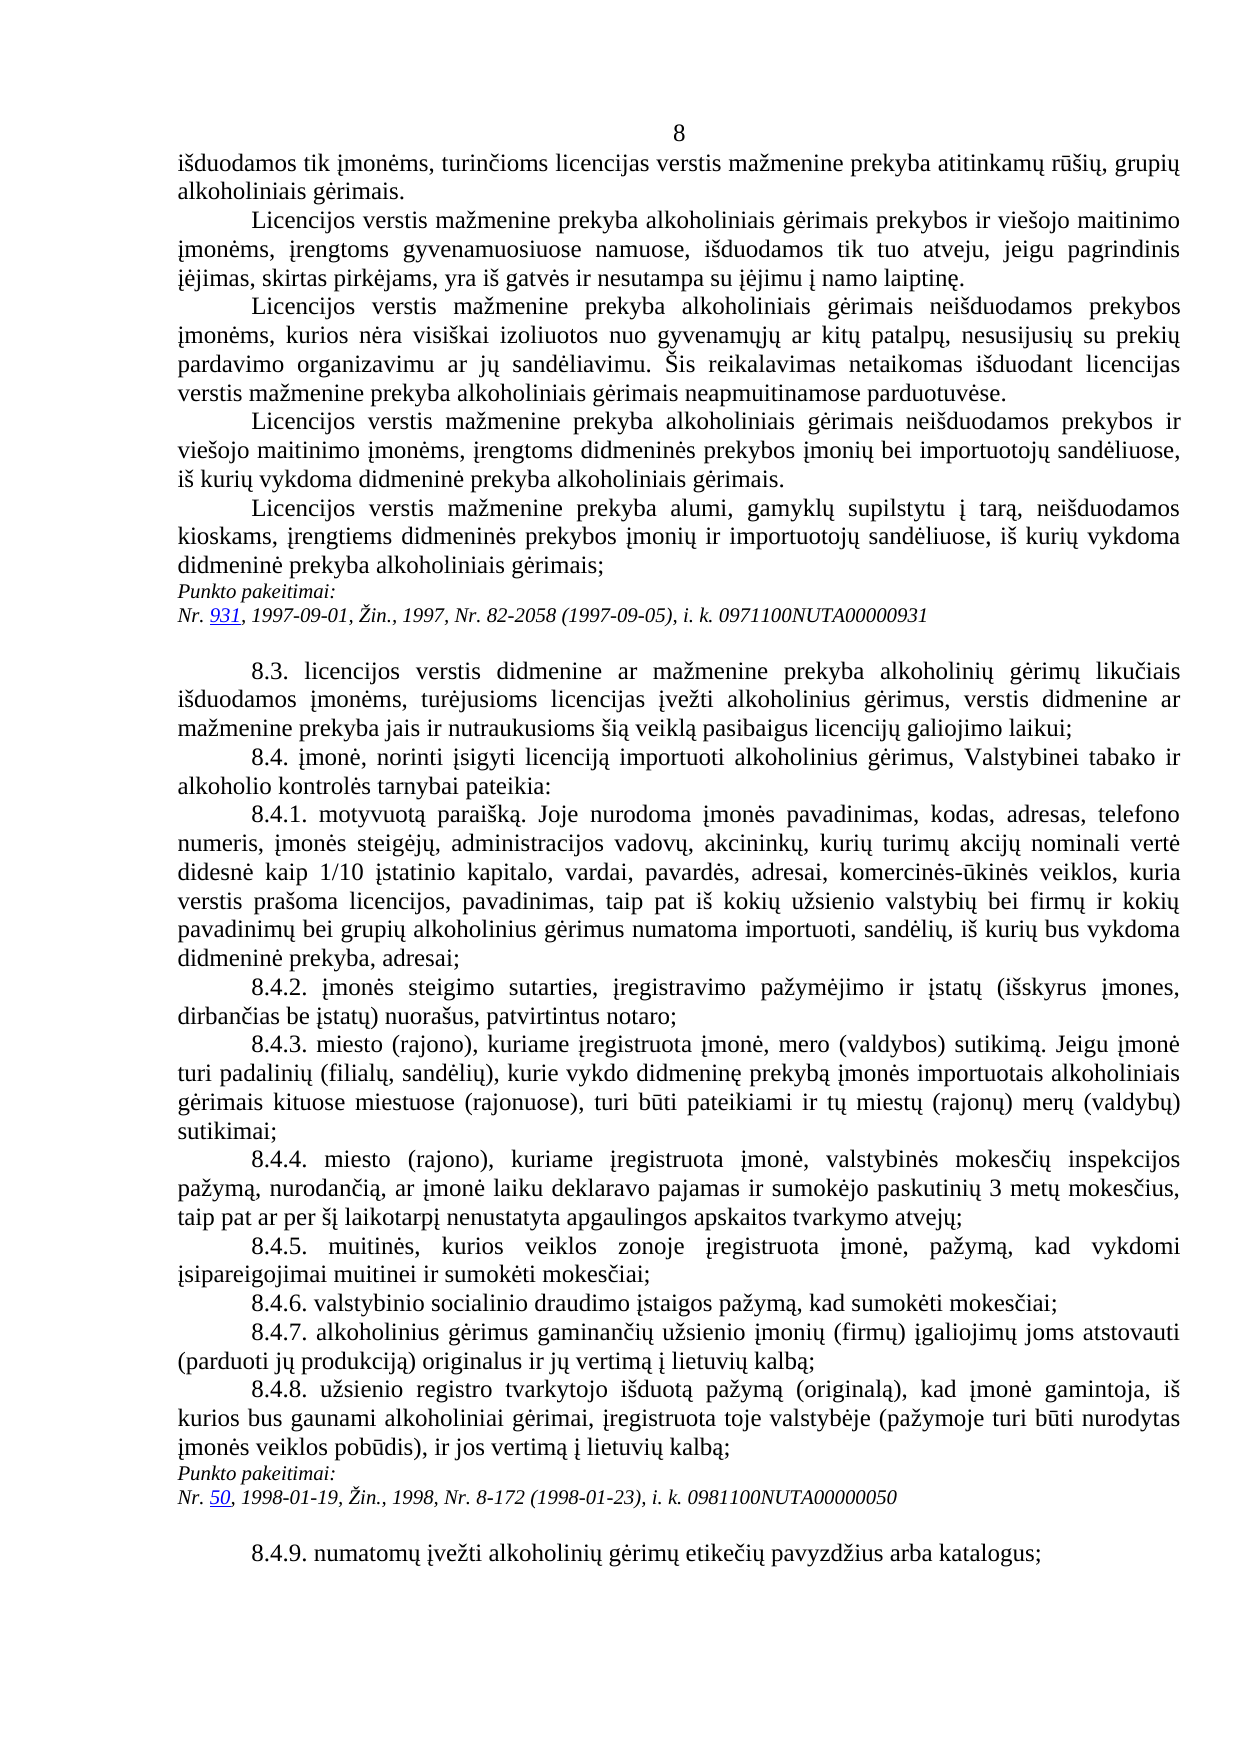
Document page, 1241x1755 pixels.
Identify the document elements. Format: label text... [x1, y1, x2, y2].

text Licencijos verstis mažmenine prekyba alkoholiniais gėrimais neišduodamos prekybos ir viešojo maitinimo įmonėms, įrengtoms didmeninės prekybos įmonių bei importuotojų sandėliuose, iš kurių vykdoma didmeninė prekyba alkoholiniais gėrimais. [177, 406, 1181, 493]
text 8.4.5. muitinės, kurios veiklos zonoje įregistruota įmonė, pažymą, kad vykdomi įsipareigojimai muitinei ir sumokėti mokesčiai; [177, 1231, 1181, 1288]
text Punkto pakeitimai: [177, 579, 1181, 603]
text Nr. 931, 1997-09-01, Žin., 1997, Nr. 82-2058 (1997-09-05), i. k. 0971100NUTA00000931 [177, 603, 1181, 627]
text 8.4.8. užsienio registro tvarkytojo išduotą pažymą (originalą), kad įmonė gamintoja, iš kurios bus gaunami alkoholiniai gėrimai, įregistruota toje valstybėje (pažymoje turi būti nurodytas įmonės veiklos pobūdis), ir jos vertimą į lietuvių kalbą; [177, 1374, 1181, 1461]
text 8.4.1. motyvuotą paraišką. Joje nurodoma įmonės pavadinimas, kodas, adresas, telefono numeris, įmonės steigėjų, administracijos vadovų, akcininkų, kurių turimų akcijų nominali vertė didesnė kaip 1/10 įstatinio kapitalo, vardai, pavardės, adresai, komercinės-ūkinės veiklos, kuria verstis prašoma licencijos, pavadinimas, taip pat iš kokių užsienio valstybių bei firmų ir kokių pavadinimų bei grupių alkoholinius gėrimus numatoma importuoti, sandėlių, iš kurių bus vykdoma didmeninė prekyba, adresai; [177, 799, 1181, 972]
text Licencijos verstis mažmenine prekyba alkoholiniais gėrimais prekybos ir viešojo maitinimo įmonėms, įrengtoms gyvenamuosiuose namuose, išduodamos tik tuo atveju, jeigu pagrindinis įėjimas, skirtas pirkėjams, yra iš gatvės ir nesutampa su įėjimu į namo laiptinę. [177, 205, 1181, 291]
text 8.4.3. miesto (rajono), kuriame įregistruota įmonė, mero (valdybos) sutikimą. Jeigu įmonė turi padalinių (filialų, sandėlių), kurie vykdo didmeninę prekybą įmonės importuotais alkoholiniais gėrimais kituose miestuose (rajonuose), turi būti pateikiami ir tų miestų (rajonų) merų (valdybų) sutikimai; [177, 1029, 1181, 1144]
text išduodamos tik įmonėms, turinčioms licencijas verstis mažmenine prekyba atitinkamų rūšių, grupių alkoholiniais gėrimais. [177, 148, 1181, 205]
text 8.4.2. įmonės steigimo sutarties, įregistravimo pažymėjimo ir įstatų (išskyrus įmones, dirbančias be įstatų) nuorašus, patvirtintus notaro; [177, 972, 1181, 1029]
text 8.4.4. miesto (rajono), kuriame įregistruota įmonė, valstybinės mokesčių inspekcijos pažymą, nurodančią, ar įmonė laiku deklaravo pajamas ir sumokėjo paskutinių 3 metų mokesčius, taip pat ar per šį laikotarpį nenustatyta apgaulingos apskaitos tvarkymo atvejų; [177, 1144, 1181, 1231]
text Punkto pakeitimai: [177, 1461, 1181, 1485]
text 8.4.9. numatomų įvežti alkoholinių gėrimų etikečių pavyzdžius arba katalogus; [177, 1538, 1181, 1566]
text 8.4.6. valstybinio socialinio draudimo įstaigos pažymą, kad sumokėti mokesčiai; [177, 1288, 1181, 1317]
text 8.4.7. alkoholinius gėrimus gaminančių užsienio įmonių (firmų) įgaliojimų joms atstovauti (parduoti jų produkciją) originalus ir jų vertimą į lietuvių kalbą; [177, 1317, 1181, 1374]
text 8.4. įmonė, norinti įsigyti licenciją importuoti alkoholinius gėrimus, Valstybinei tabako ir alkoholio kontrolės tarnybai pateikia: [177, 742, 1181, 799]
text Nr. 50, 1998-01-19, Žin., 1998, Nr. 8-172 (1998-01-23), i. k. 0981100NUTA00000050 [177, 1485, 1181, 1509]
text Licencijos verstis mažmenine prekyba alkoholiniais gėrimais neišduodamos prekybos įmonėms, kurios nėra visiškai izoliuotos nuo gyvenamųjų ar kitų patalpų, nesusijusių su prekių pardavimo organizavimu ar jų sandėliavimu. Šis reikalavimas netaikomas išduodant licencijas verstis mažmenine prekyba alkoholiniais gėrimais neapmuitinamose parduotuvėse. [177, 291, 1181, 406]
text Licencijos verstis mažmenine prekyba alumi, gamyklų supilstytu į tarą, neišduodamos kioskams, įrengtiems didmeninės prekybos įmonių ir importuotojų sandėliuose, iš kurių vykdoma didmeninė prekyba alkoholiniais gėrimais; [177, 493, 1181, 579]
text 8.3. licencijos verstis didmenine ar mažmenine prekyba alkoholinių gėrimų likučiais išduodamos įmonėms, turėjusioms licencijas įvežti alkoholinius gėrimus, verstis didmenine ar mažmenine prekyba jais ir nutraukusioms šią veiklą pasibaigus licencijų galiojimo laikui; [177, 656, 1181, 742]
